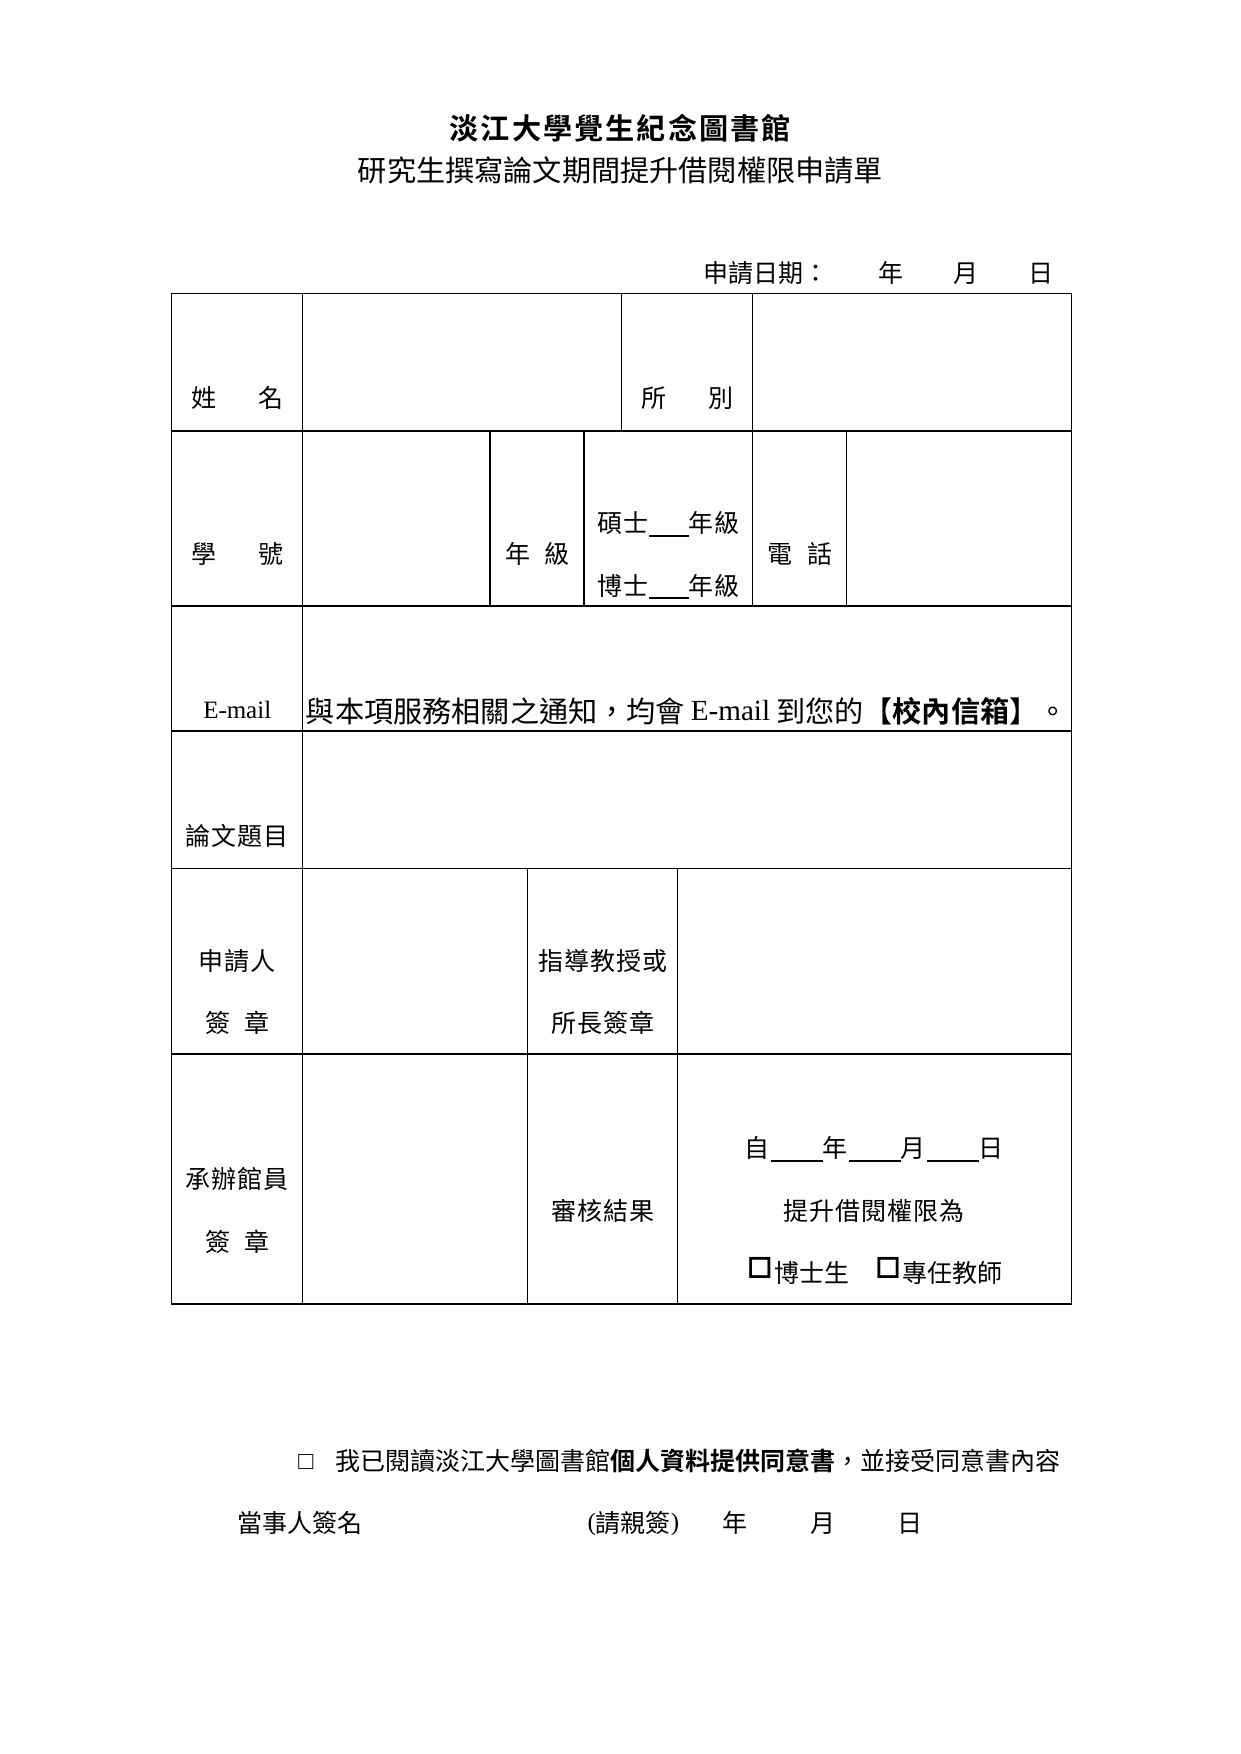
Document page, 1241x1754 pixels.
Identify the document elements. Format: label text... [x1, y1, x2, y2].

table_cell 論文題目 [172, 732, 302, 868]
table_cell [303, 732, 1071, 868]
table_cell [303, 432, 489, 605]
text 申請日期： 年 月 日 [187, 230, 1053, 293]
table_cell E-mail [172, 607, 302, 730]
table_cell 申請人 簽 章 [172, 869, 302, 1053]
text 淡江大學覺生紀念圖書館 [187, 105, 1053, 147]
table_cell [678, 869, 1071, 1053]
table_cell 電 話 [753, 432, 846, 605]
text 研究生撰寫論文期間提升借閱權限申請單 [187, 147, 1053, 190]
table_cell 自 年 月 日 提升借閱權限為 博士生 專任教師 [678, 1055, 1071, 1303]
table_cell 指導教授或所長簽章 [528, 869, 677, 1053]
table_cell [847, 432, 1071, 605]
table_header [753, 294, 1071, 430]
table_cell [303, 1055, 527, 1303]
table_header 所 別 [622, 294, 752, 430]
text 當事人簽名 (請親簽) 年 月 日 [187, 1480, 1086, 1543]
table_header [303, 294, 621, 430]
list 我已閱讀淡江大學圖書館個人資料提供同意書，並接受同意書內容 [298, 1418, 1061, 1480]
table_header 姓 名 [172, 294, 302, 430]
table_cell 碩士 年級 博士 年級 [585, 432, 752, 605]
table_cell 學 號 [172, 432, 302, 605]
table_cell 審核結果 [528, 1055, 677, 1303]
table_cell 與本項服務相關之通知，均會E-mail到您的【校內信箱】。 [303, 607, 1071, 730]
table_cell 年 級 [491, 432, 583, 605]
table_cell 承辦館員 簽 章 [172, 1055, 302, 1303]
table_cell [303, 869, 527, 1053]
